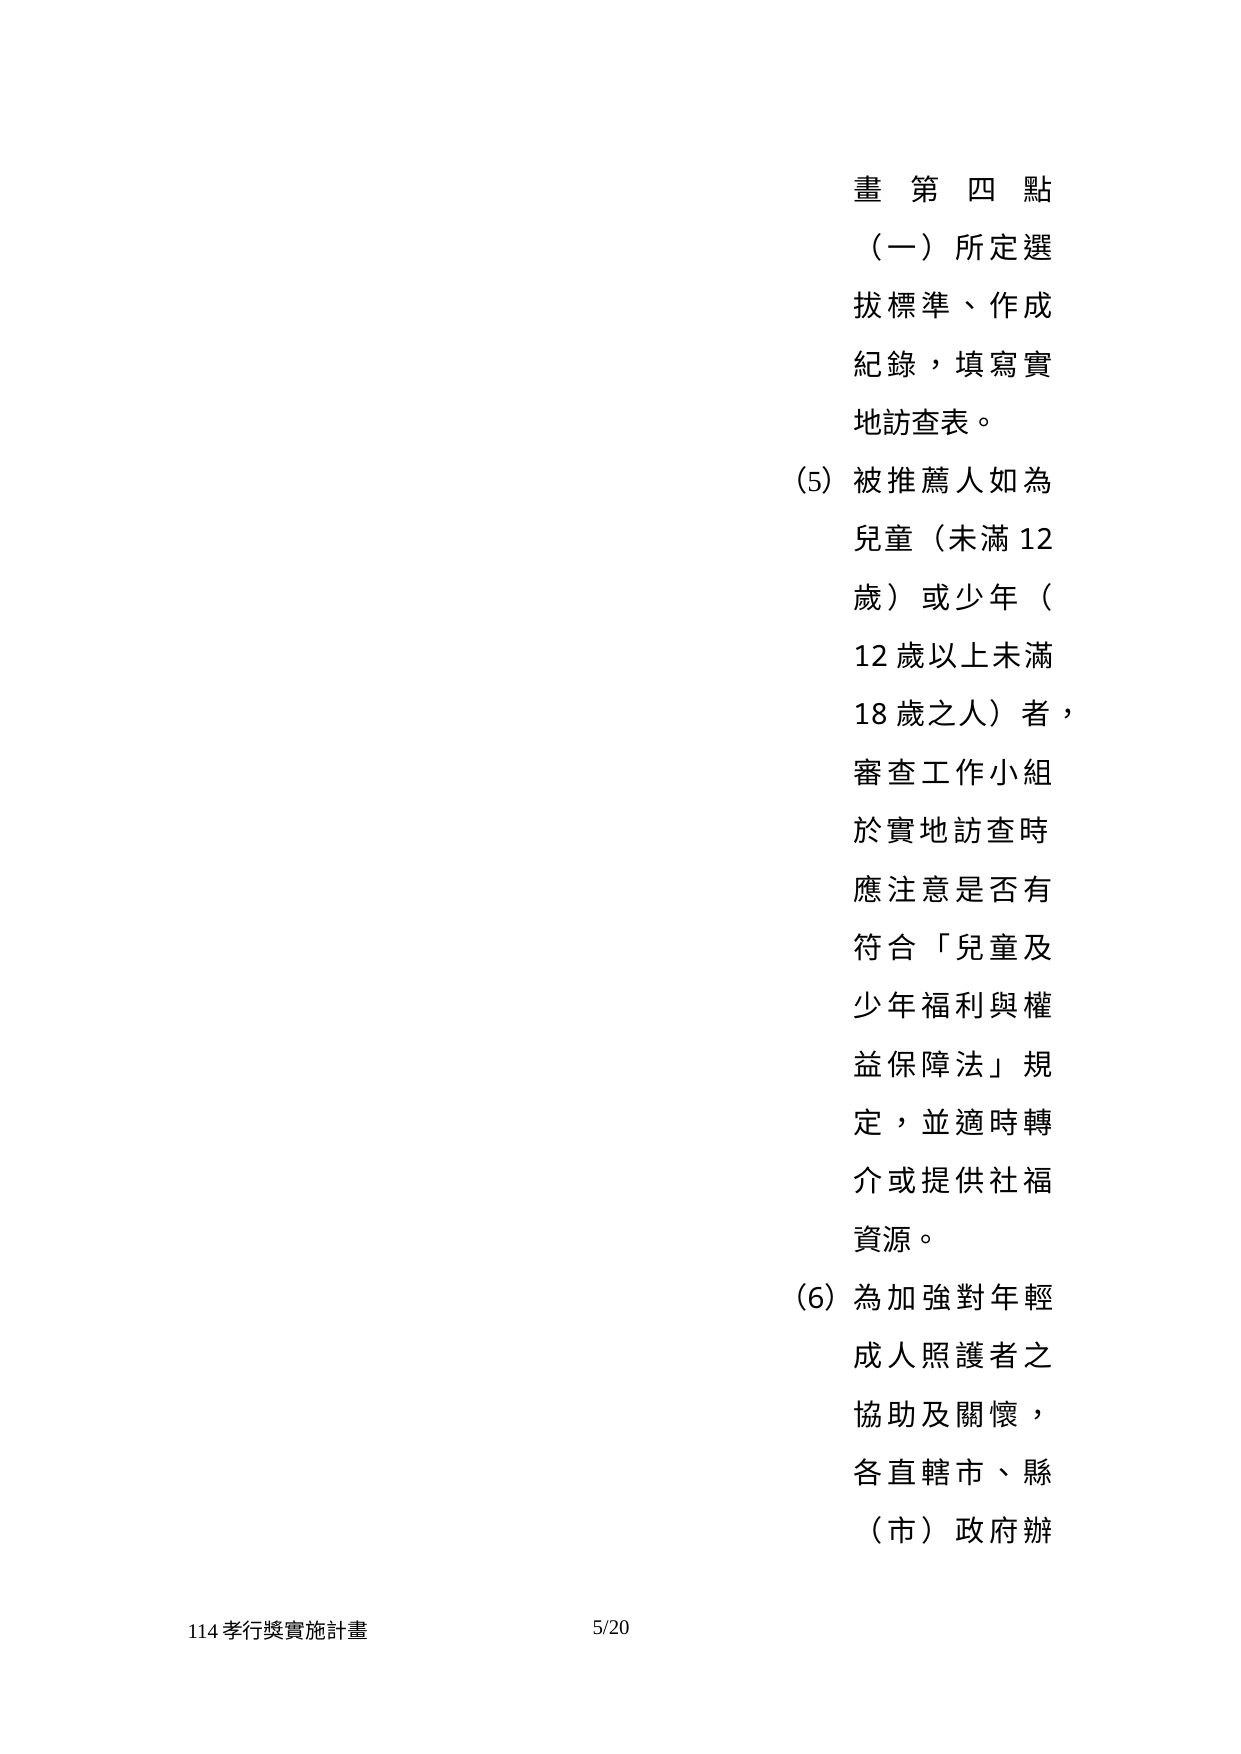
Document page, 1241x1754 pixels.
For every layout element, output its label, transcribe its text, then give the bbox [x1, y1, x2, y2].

list 被推薦人如為兒童（未滿12歲）或少年（12歲以上未滿18歲之人）者，審查工作小組於實地訪查時，應注意是否有符合「兒童及少年福利與權益保障法」規定，並適時轉介或提供社福資源。 [778, 442, 1053, 1258]
list 審查工作小組確實查訪瞭解被推薦人與孝親對象平時互動及生活狀況，確認被推薦人是否符合本計畫第四點（一）所定選拔標準、作成紀錄，填寫實地訪查表。 [778, 150, 1053, 442]
list 為加強對年輕成人照護者之協助及關懷，各直轄市、縣（市）政府辦理初選作業時，於實地訪查時，發現如有25歲以下的被推薦人有職涯或就業需求，適時轉介或提供相關就業資訊（聯絡資訊如附表6）。 [778, 1258, 1053, 1550]
